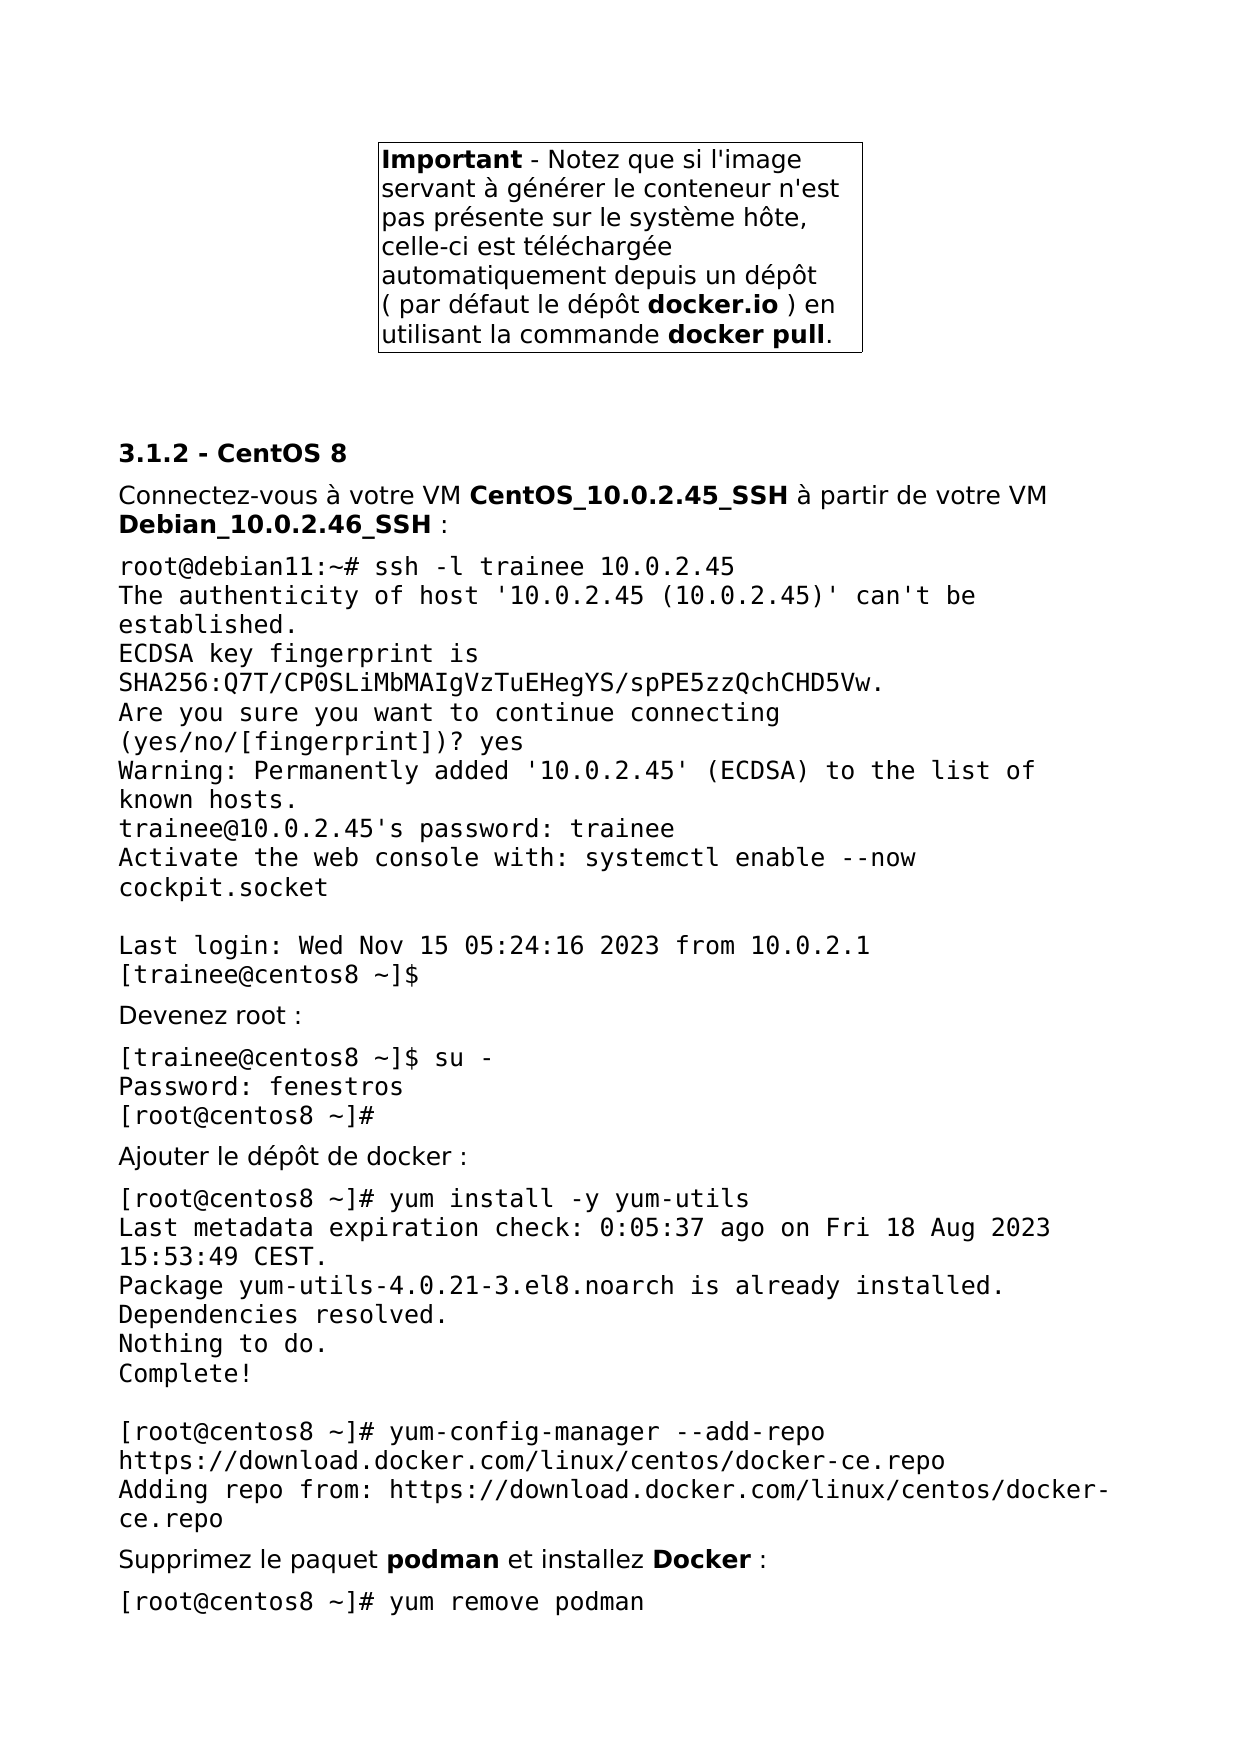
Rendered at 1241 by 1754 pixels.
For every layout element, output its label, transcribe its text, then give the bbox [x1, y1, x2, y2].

text Supprimez le paquet podman et installez Docker : [118, 1546, 1122, 1575]
text [trainee@centos8 ~]$ su - Password: fenestros [root@centos8 ~]# [118, 1043, 1122, 1130]
text [root@centos8 ~]# yum install -y yum-utils Last metadata expiration check: 0:05:37 ago on Fri 18 Aug 2023 15:53:49 CEST. Package yum-utils-4.0.21-3.el8.noarch is already installed. Dependencies resolved. Nothing to do. Complete! [root@centos8 ~]# yum-config-manager --add-repo https://download.docker.com/linux/centos/docker-ce.repo Adding repo from: https://download.docker.com/linux/centos/docker-ce.repo [118, 1184, 1122, 1534]
text Devenez root : [118, 1001, 1122, 1030]
subtitle 3.1.2 - CentOS 8 [118, 439, 1122, 468]
text Connectez-vous à votre VM CentOS_10.0.2.45_SSH à partir de votre VM Debian_10.0.2.46_SSH : [118, 481, 1122, 539]
text root@debian11:~# ssh -l trainee 10.0.2.45 The authenticity of host '10.0.2.45 (10.0.2.45)' can't be established. ECDSA key fingerprint is SHA256:Q7T/CP0SLiMbMAIgVzTuEHegYS/spPE5zzQchCHD5Vw. Are you sure you want to continue connecting (yes/no/[fingerprint])? yes Warning: Permanently added '10.0.2.45' (ECDSA) to the list of known hosts. trainee@10.0.2.45's password: trainee Activate the web console with: systemctl enable --now cockpit.socket Last login: Wed Nov 15 05:24:16 2023 from 10.0.2.1 [trainee@centos8 ~]$ [118, 552, 1122, 989]
table_header Important - Notez que si l'image servant à générer le conteneur n'est pas présente sur le système hôte, celle-ci est téléchargée automatiquement depuis un dépôt ( par défaut le dépôt docker.io ) en utilisant la commande docker pull. [379, 143, 862, 352]
text [root@centos8 ~]# yum remove podman [118, 1587, 1122, 1616]
text Ajouter le dépôt de docker : [118, 1142, 1122, 1171]
